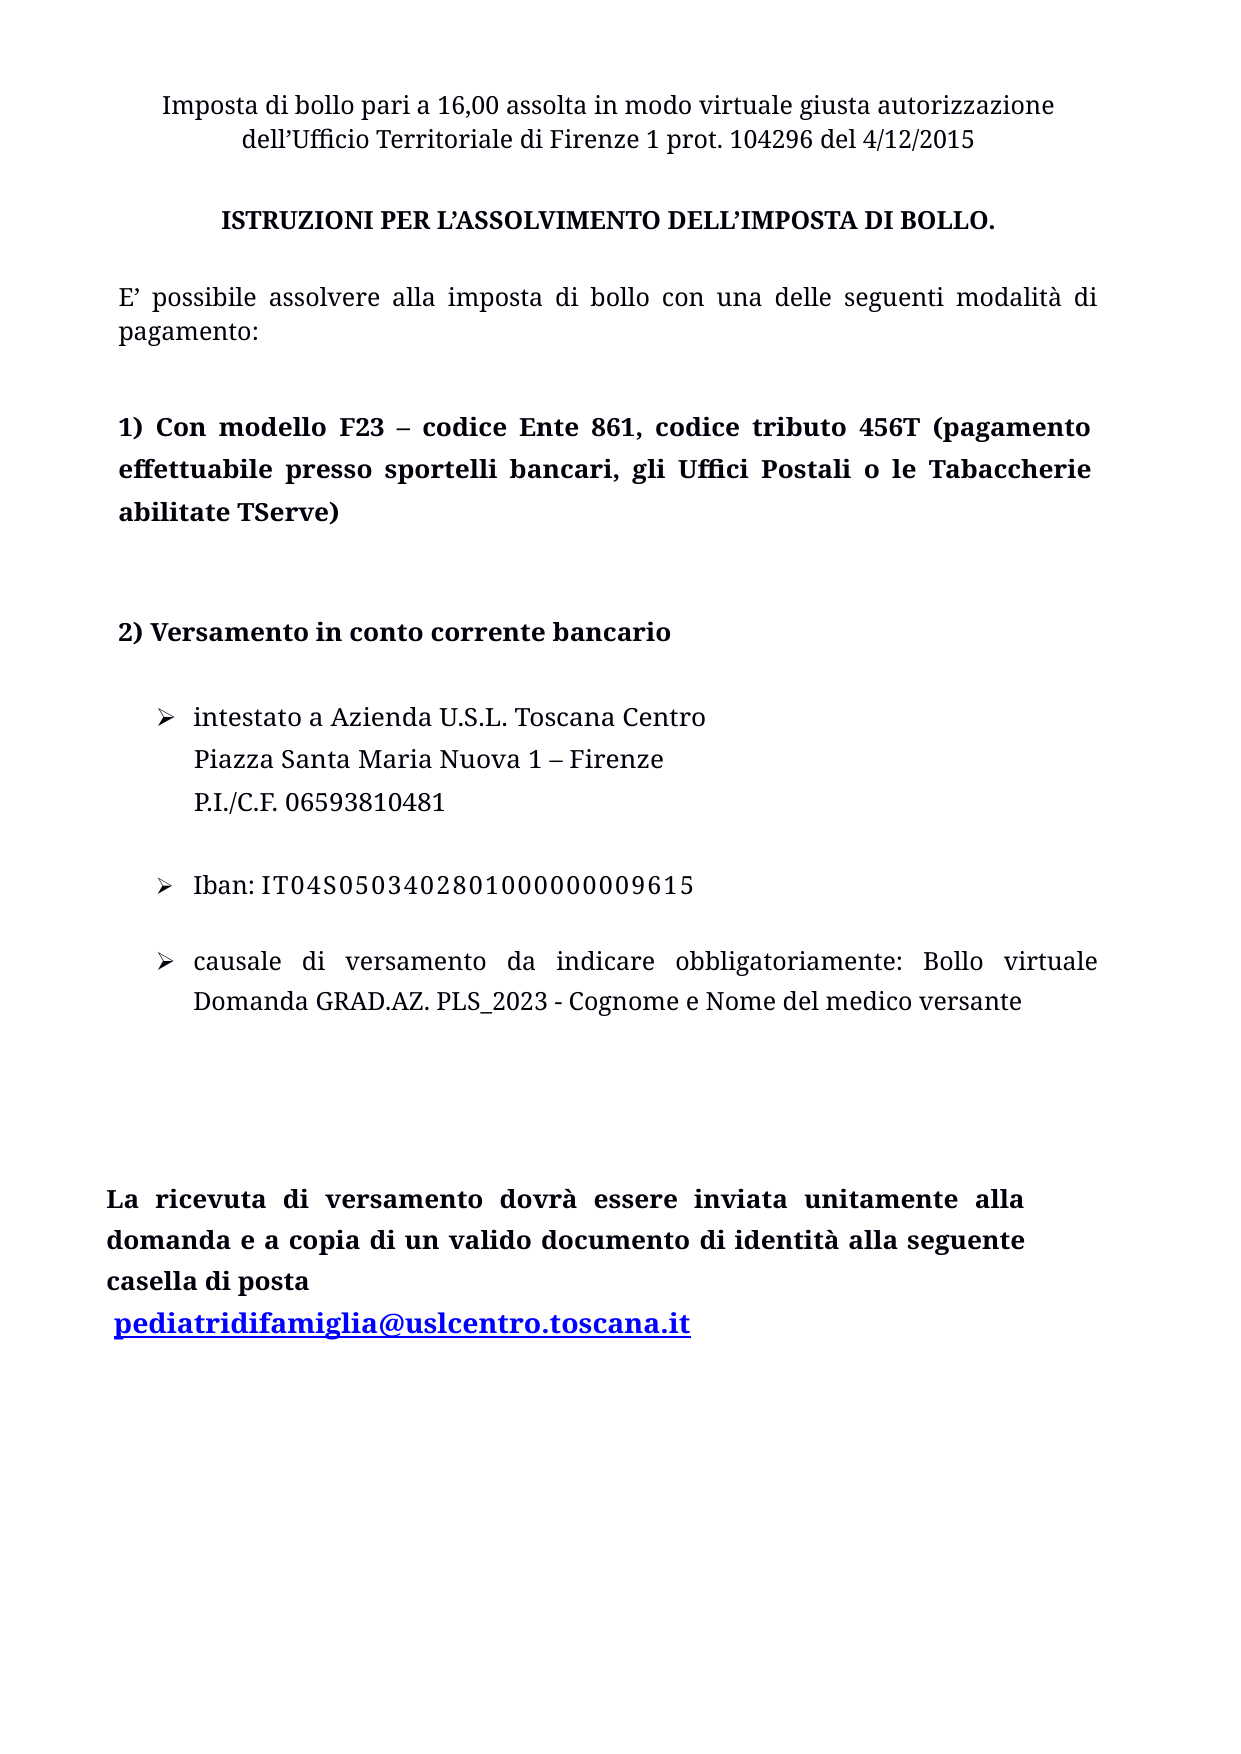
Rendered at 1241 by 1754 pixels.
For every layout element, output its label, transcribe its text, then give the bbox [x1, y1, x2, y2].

text Imposta di bollo pari a 16,00 assolta in modo virtuale giusta autorizzazione dell’Ufficio Territoriale di Firenze 1 prot. 104296 del 4/12/2015 [118, 88, 1098, 156]
text P.I./C.F. 06593810481 [180, 784, 1026, 818]
text Piazza Santa Maria Nuova 1 – Firenze [180, 742, 1098, 776]
text 1) Con modello F23 – codice Ente 861, codice tributo 456T (pagamento effettuabile presso sportelli bancari, gli Uffici Postali o le Tabaccherie abilitate TServe) [118, 410, 1093, 529]
list causale di versamento da indicare obbligatoriamente: Bollo virtuale Domanda GRAD.AZ. PLS_2023 - Cognome e Nome del medico versante [156, 943, 1098, 1018]
text 2) Versamento in conto corrente bancario [118, 614, 1093, 648]
text La ricevuta di versamento dovrà essere inviata unitamente alla domanda e a copia di un valido documento di identità alla seguente casella di posta [106, 1182, 1026, 1298]
subtitle ISTRUZIONI PER L’ASSOLVIMENTO DELL’IMPOSTA DI BOLLO. [118, 203, 1098, 237]
text pediatridifamiglia@uslcentro.toscana.it [106, 1305, 1026, 1342]
text E’ possibile assolvere alla imposta di bollo con una delle seguenti modalità di pagamento: [118, 280, 1098, 348]
list Iban: IT04S0503402801000000009615 [156, 868, 1098, 902]
list intestato a Azienda U.S.L. Toscana Centro [156, 699, 1098, 733]
